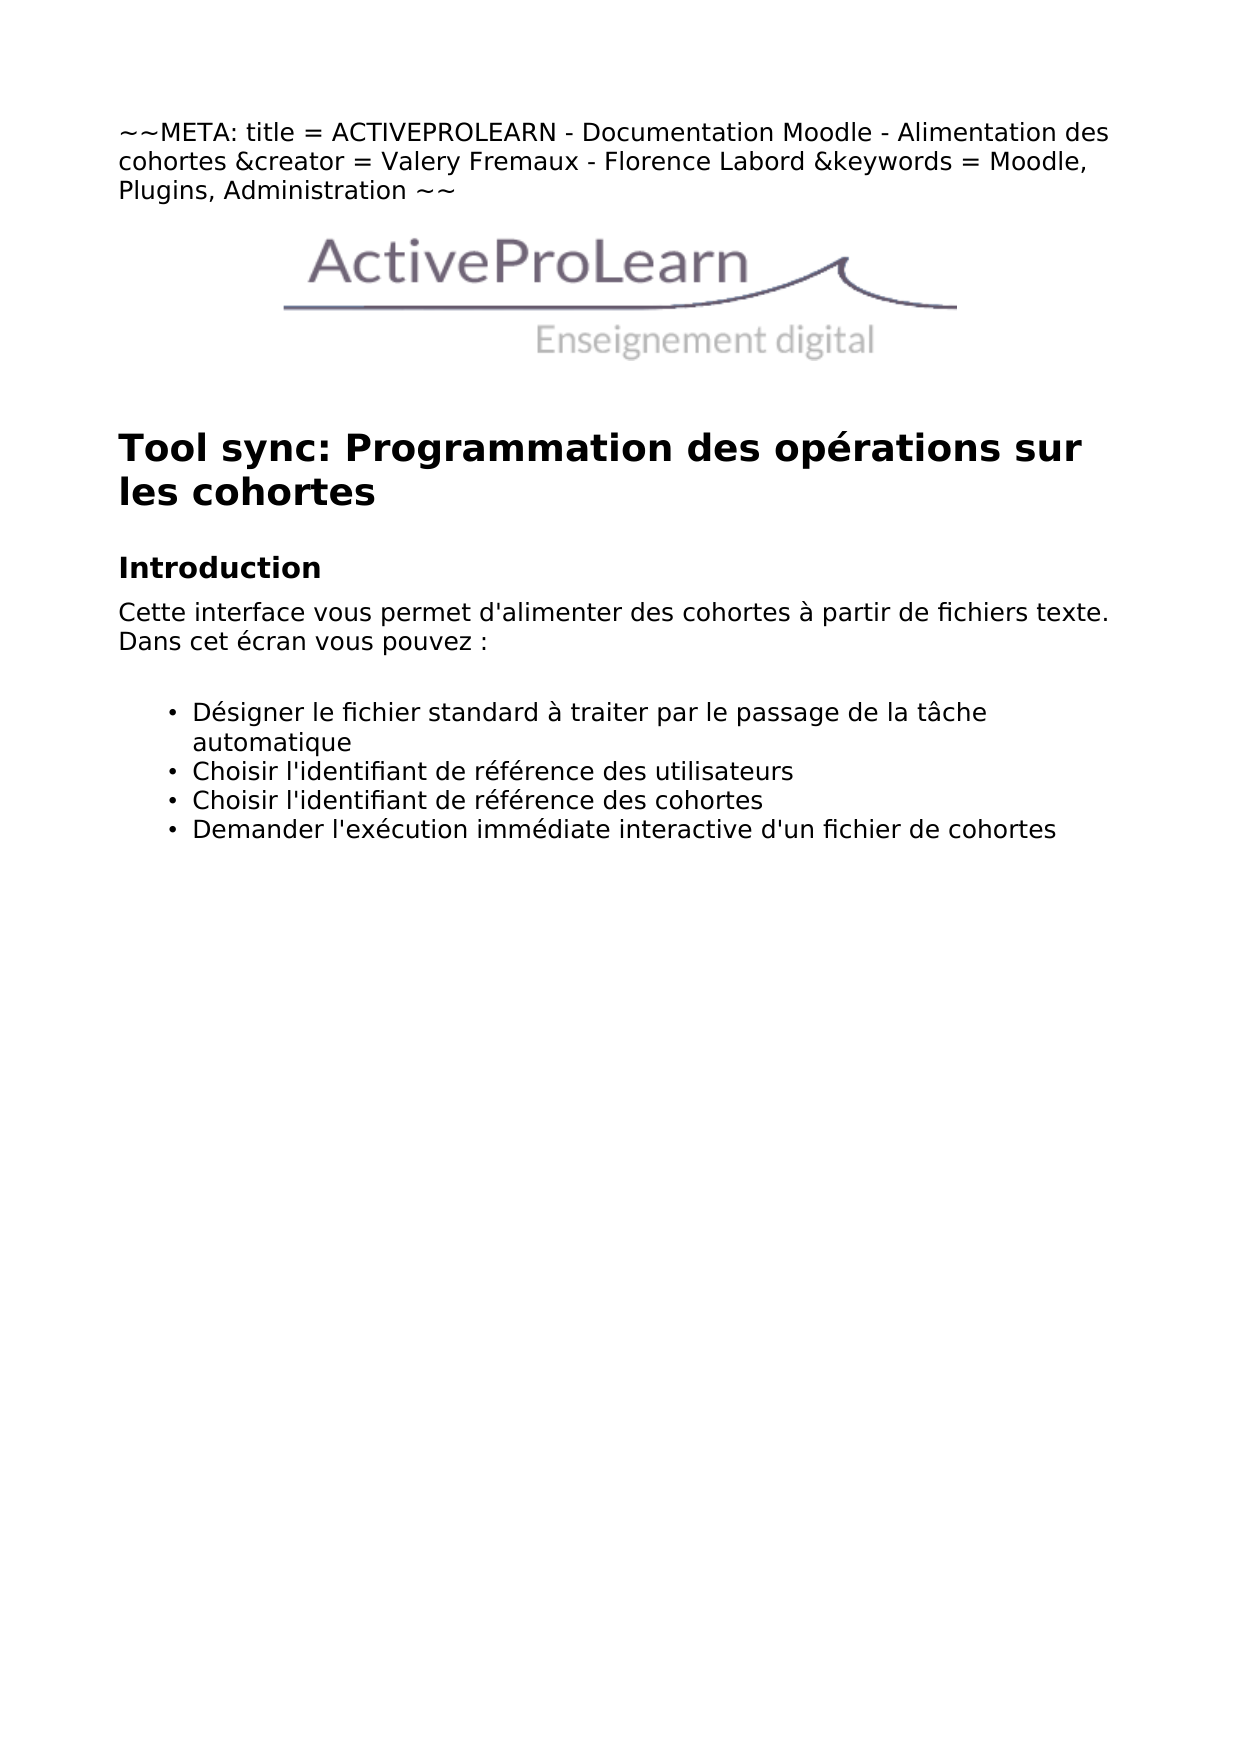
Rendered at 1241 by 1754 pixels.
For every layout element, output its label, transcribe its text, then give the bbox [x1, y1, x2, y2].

subtitle Tool sync: Programmation des opérations sur les cohortes [118, 427, 1122, 514]
text Cette interface vous permet d'alimenter des cohortes à partir de fichiers texte. Dans cet écran vous pouvez : [118, 598, 1122, 657]
list Choisir l'identifiant de référence des cohortes [177, 786, 1122, 815]
list Demander l'exécution immédiate interactive d'un fichier de cohortes [177, 815, 1122, 844]
subtitle Introduction [118, 552, 1122, 586]
text ~~META: title = ACTIVEPROLEARN - Documentation Moodle - Alimentation des cohortes &creator = Valery Fremaux - Florence Labord &keywords = Moodle, Plugins, Administration ~~ [118, 118, 1122, 206]
picture [283, 218, 957, 361]
list Choisir l'identifiant de référence des utilisateurs [177, 757, 1122, 786]
list Désigner le fichier standard à traiter par le passage de la tâche automatique [177, 698, 1122, 757]
